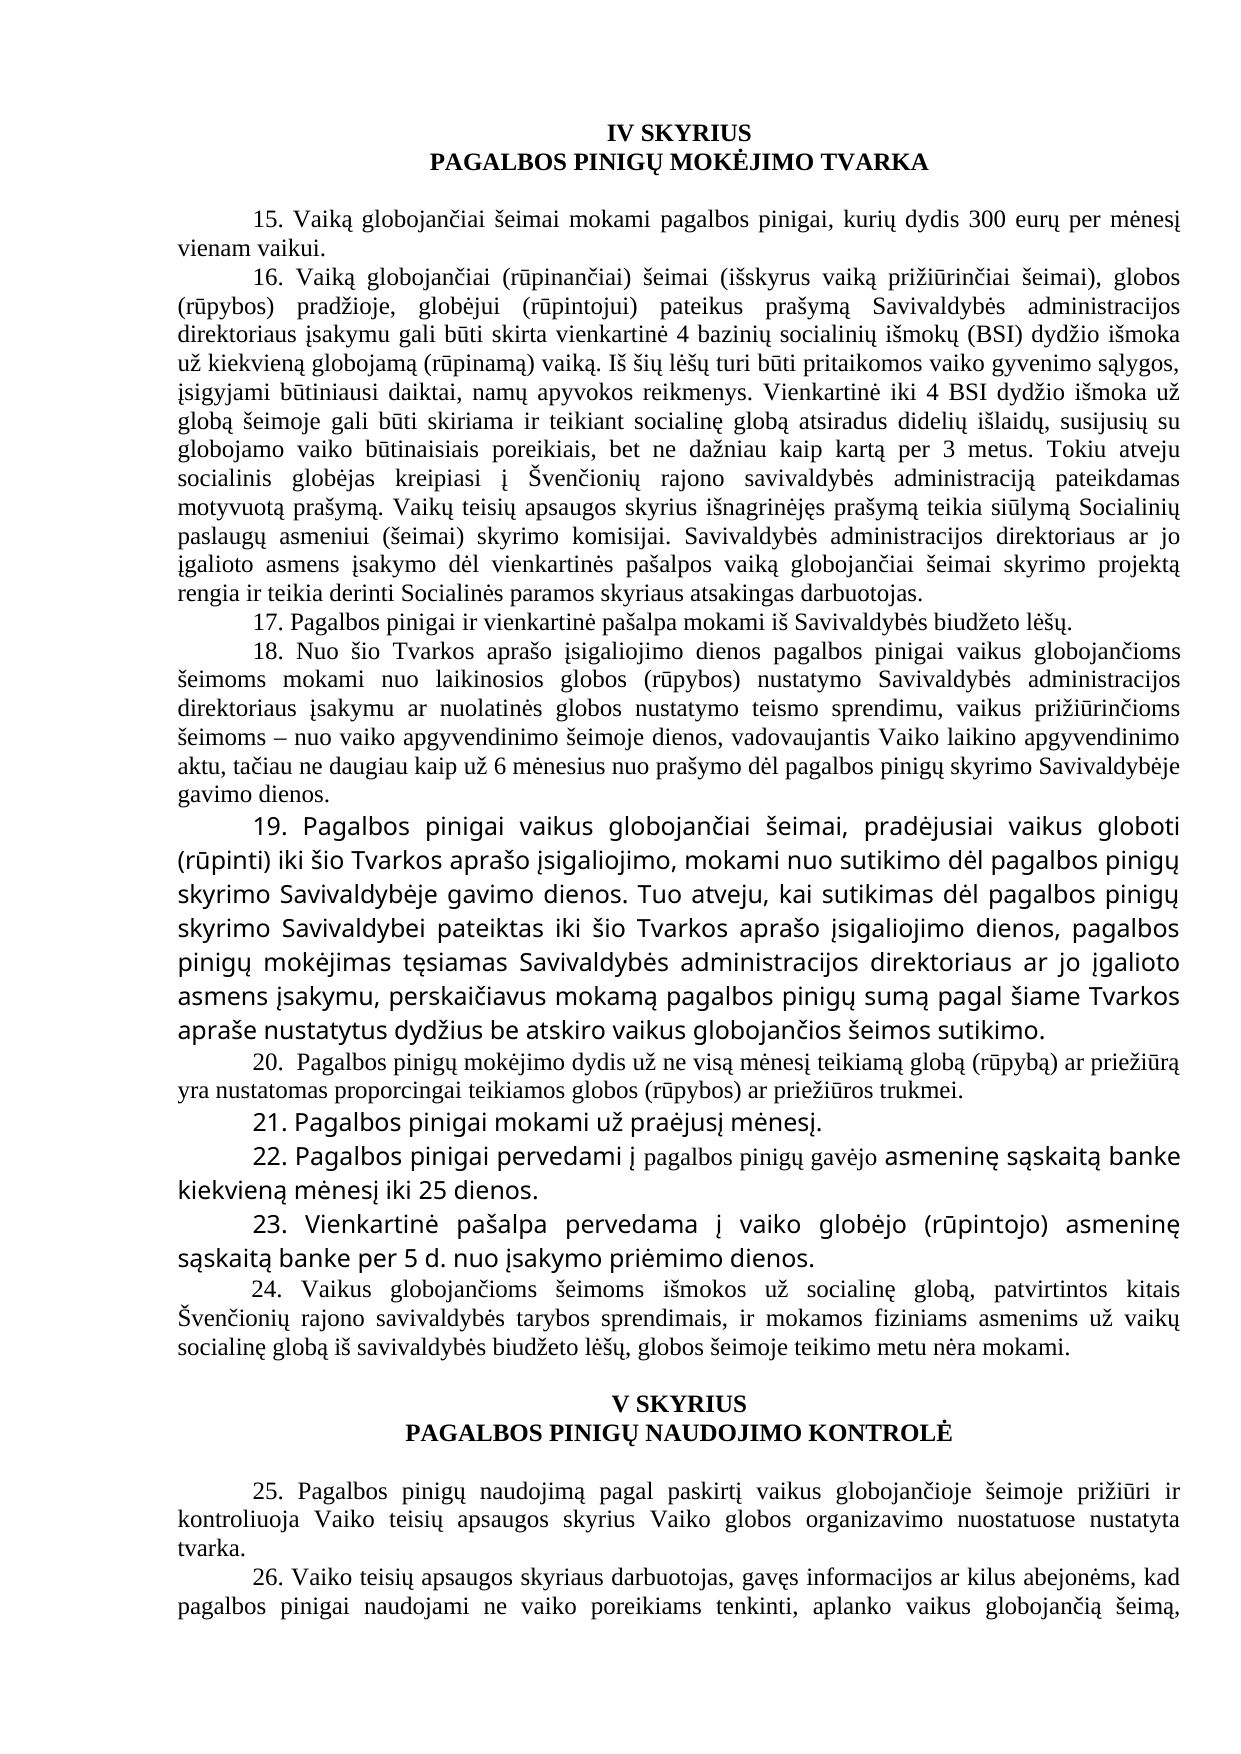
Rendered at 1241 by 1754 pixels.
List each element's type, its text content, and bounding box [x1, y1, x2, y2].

text IV SKYRIUS PAGALBOS pinigų MOKĖJIMO TVARKA [177, 118, 1181, 176]
text 25. Pagalbos pinigų naudojimą pagal paskirtį vaikus globojančioje šeimoje prižiūri ir kontroliuoja Vaiko teisių apsaugos skyrius Vaiko globos organizavimo nuostatuose nustatyta tvarka. [177, 1476, 1181, 1562]
text V SKYRIUS PAGALBOS PINIGŲ NAUDOJIMO KONTROLĖ [177, 1389, 1181, 1447]
text 26. Vaiko teisių apsaugos skyriaus darbuotojas, gavęs informacijos ar kilus abejonėms, kad pagalbos pinigai naudojami ne vaiko poreikiams tenkinti, aplanko vaikus globojančią šeimą, [177, 1562, 1181, 1619]
text 15. Vaiką globojančiai šeimai mokami pagalbos pinigai, kurių dydis 300 eurų per mėnesį vienam vaikui. [177, 204, 1181, 262]
text 22. Pagalbos pinigai pervedami į pagalbos pinigų gavėjo asmeninę sąskaitą banke kiekvieną mėnesį iki 25 dienos. [177, 1138, 1181, 1206]
text 24. Vaikus globojančioms šeimoms išmokos už socialinę globą, patvirtintos kitais Švenčionių rajono savivaldybės tarybos sprendimais, ir mokamos fiziniams asmenims už vaikų socialinę globą iš savivaldybės biudžeto lėšų, globos šeimoje teikimo metu nėra mokami. [177, 1274, 1181, 1361]
text 16. Vaiką globojančiai (rūpinančiai) šeimai (išskyrus vaiką prižiūrinčiai šeimai), globos (rūpybos) pradžioje, globėjui (rūpintojui) pateikus prašymą Savivaldybės administracijos direktoriaus įsakymu gali būti skirta vienkartinė 4 bazinių socialinių išmokų (BSI) dydžio išmoka už kiekvieną globojamą (rūpinamą) vaiką. Iš šių lėšų turi būti pritaikomos vaiko gyvenimo sąlygos, įsigyjami būtiniausi daiktai, namų apyvokos reikmenys. Vienkartinė iki 4 BSI dydžio išmoka už globą šeimoje gali būti skiriama ir teikiant socialinę globą atsiradus didelių išlaidų, susijusių su globojamo vaiko būtinaisiais poreikiais, bet ne dažniau kaip kartą per 3 metus. Tokiu atveju socialinis globėjas kreipiasi į Švenčionių rajono savivaldybės administraciją pateikdamas motyvuotą prašymą. Vaikų teisių apsaugos skyrius išnagrinėjęs prašymą teikia siūlymą Socialinių paslaugų asmeniui (šeimai) skyrimo komisijai. Savivaldybės administracijos direktoriaus ar jo įgalioto asmens įsakymo dėl vienkartinės pašalpos vaiką globojančiai šeimai skyrimo projektą rengia ir teikia derinti Socialinės paramos skyriaus atsakingas darbuotojas. [177, 262, 1181, 607]
text 17. Pagalbos pinigai ir vienkartinė pašalpa mokami iš Savivaldybės biudžeto lėšų. [177, 607, 1181, 636]
text 21. Pagalbos pinigai mokami už praėjusį mėnesį. [177, 1104, 1181, 1138]
text 23. Vienkartinė pašalpa pervedama į vaiko globėjo (rūpintojo) asmeninę sąskaitą banke per 5 d. nuo įsakymo priėmimo dienos. [177, 1206, 1181, 1274]
text 19. Pagalbos pinigai vaikus globojančiai šeimai, pradėjusiai vaikus globoti (rūpinti) iki šio Tvarkos aprašo įsigaliojimo, mokami nuo sutikimo dėl pagalbos pinigų skyrimo Savivaldybėje gavimo dienos. Tuo atveju, kai sutikimas dėl pagalbos pinigų skyrimo Savivaldybei pateiktas iki šio Tvarkos aprašo įsigaliojimo dienos, pagalbos pinigų mokėjimas tęsiamas Savivaldybės administracijos direktoriaus ar jo įgalioto asmens įsakymu, perskaičiavus mokamą pagalbos pinigų sumą pagal šiame Tvarkos apraše nustatytus dydžius be atskiro vaikus globojančios šeimos sutikimo. [177, 808, 1181, 1047]
text 20. Pagalbos pinigų mokėjimo dydis už ne visą mėnesį teikiamą globą (rūpybą) ar priežiūrą yra nustatomas proporcingai teikiamos globos (rūpybos) ar priežiūros trukmei. [177, 1047, 1181, 1104]
text 18. Nuo šio Tvarkos aprašo įsigaliojimo dienos pagalbos pinigai vaikus globojančioms šeimoms mokami nuo laikinosios globos (rūpybos) nustatymo Savivaldybės administracijos direktoriaus įsakymu ar nuolatinės globos nustatymo teismo sprendimu, vaikus prižiūrinčioms šeimoms – nuo vaiko apgyvendinimo šeimoje dienos, vadovaujantis Vaiko laikino apgyvendinimo aktu, tačiau ne daugiau kaip už 6 mėnesius nuo prašymo dėl pagalbos pinigų skyrimo Savivaldybėje gavimo dienos. [177, 636, 1181, 808]
